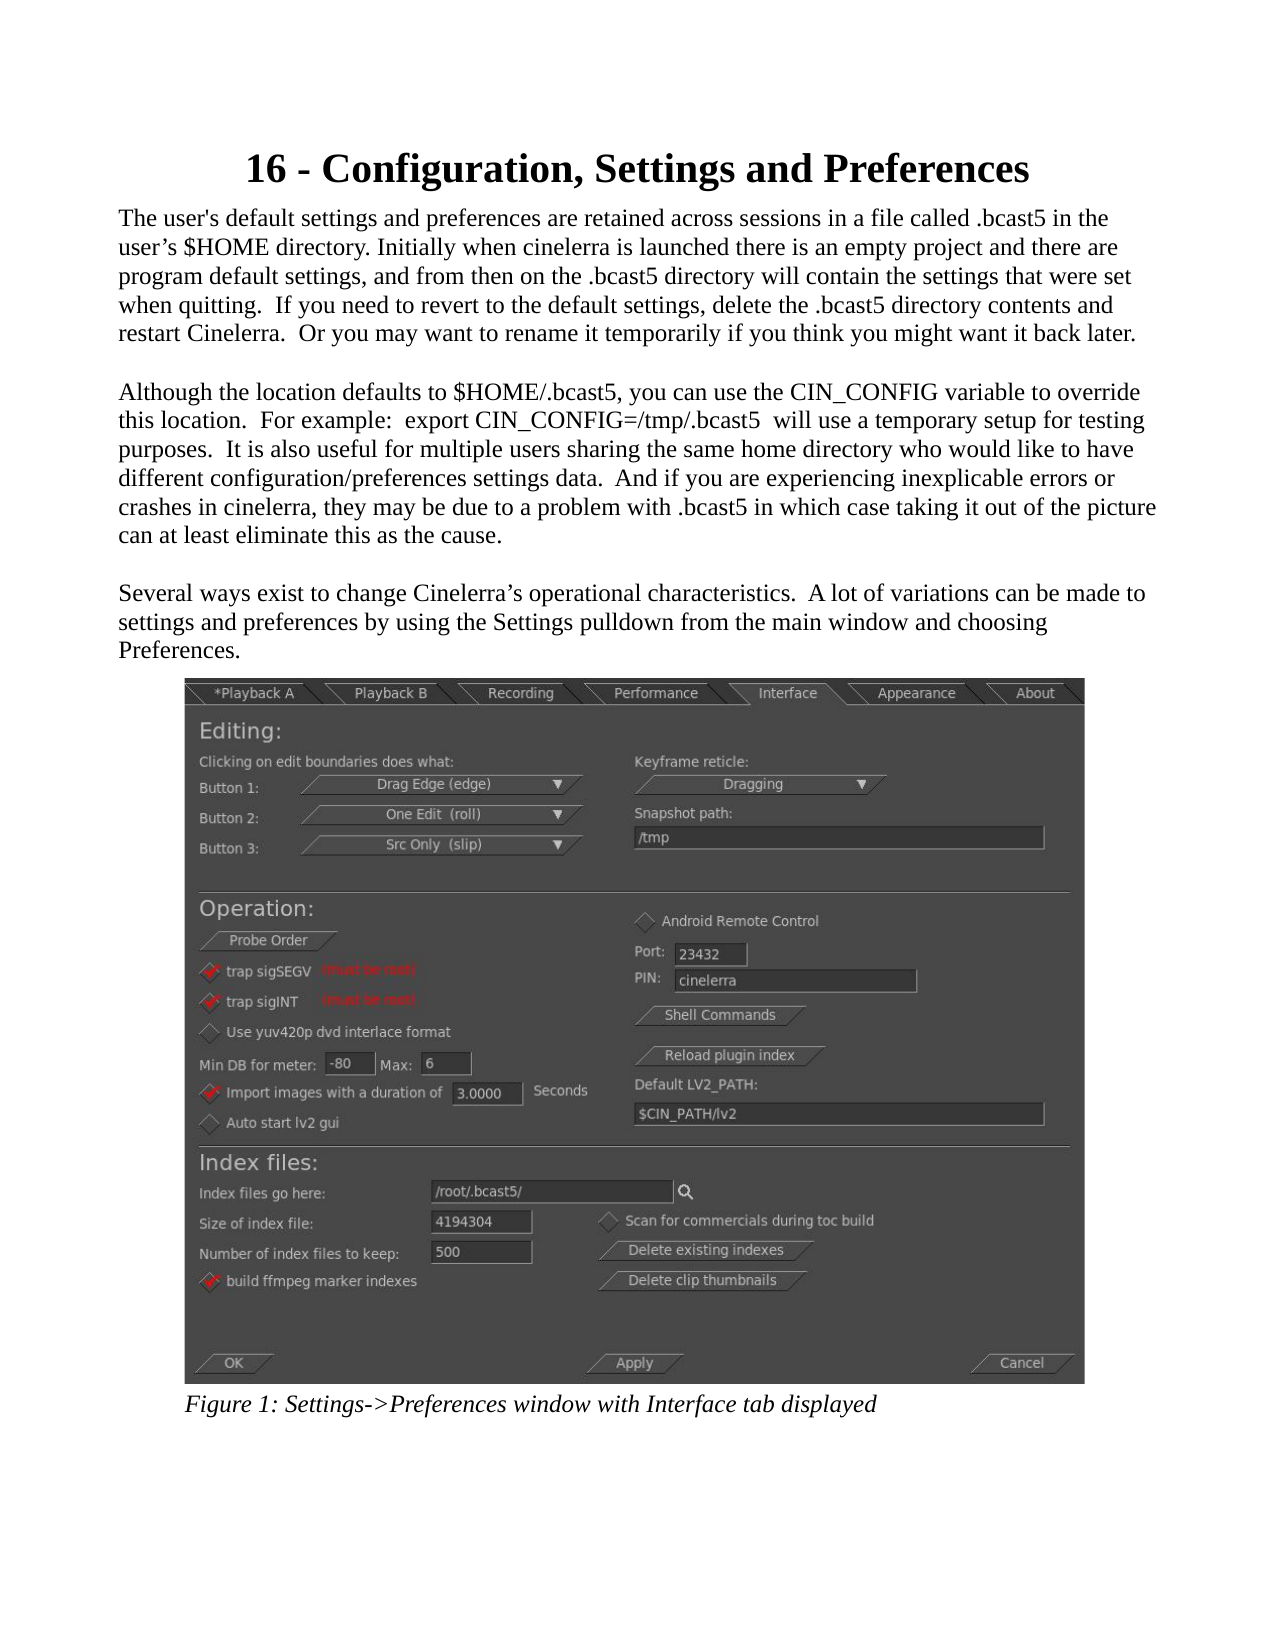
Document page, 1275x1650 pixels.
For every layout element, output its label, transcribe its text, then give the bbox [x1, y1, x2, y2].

text Several ways exist to change Cinelerra’s operational characteristics. A lot of variations can be made to settings and preferences by using the Settings pulldown from the main window and choosing Preferences. [118, 578, 1157, 664]
subtitle 16 - Configuration, Settings and Preferences [118, 143, 1157, 191]
text The user's default settings and preferences are retained across sessions in a file called .bcast5 in the user’s $HOME directory. Initially when cinelerra is launched there is an empty project and there are program default settings, and from then on the .bcast5 directory will contain the settings that were set when quitting. If you need to revert to the default settings, delete the .bcast5 directory contents and restart Cinelerra. Or you may want to rename it temporarily if you think you might want it back later. [118, 203, 1157, 347]
text Figure 1: Settings->Preferences window with Interface tab displayed [184, 1384, 1084, 1418]
picture [184, 678, 1085, 1384]
text Although the location defaults to $HOME/.bcast5, you can use the CIN_CONFIG variable to override this location. For example: export CIN_CONFIG=/tmp/.bcast5 will use a temporary setup for testing purposes. It is also useful for multiple users sharing the same home directory who would like to have different configuration/preferences settings data. And if you are experiencing inexplicable errors or crashes in cinelerra, they may be due to a problem with .bcast5 in which case taking it out of the picture can at least eliminate this as the cause. [118, 377, 1157, 549]
